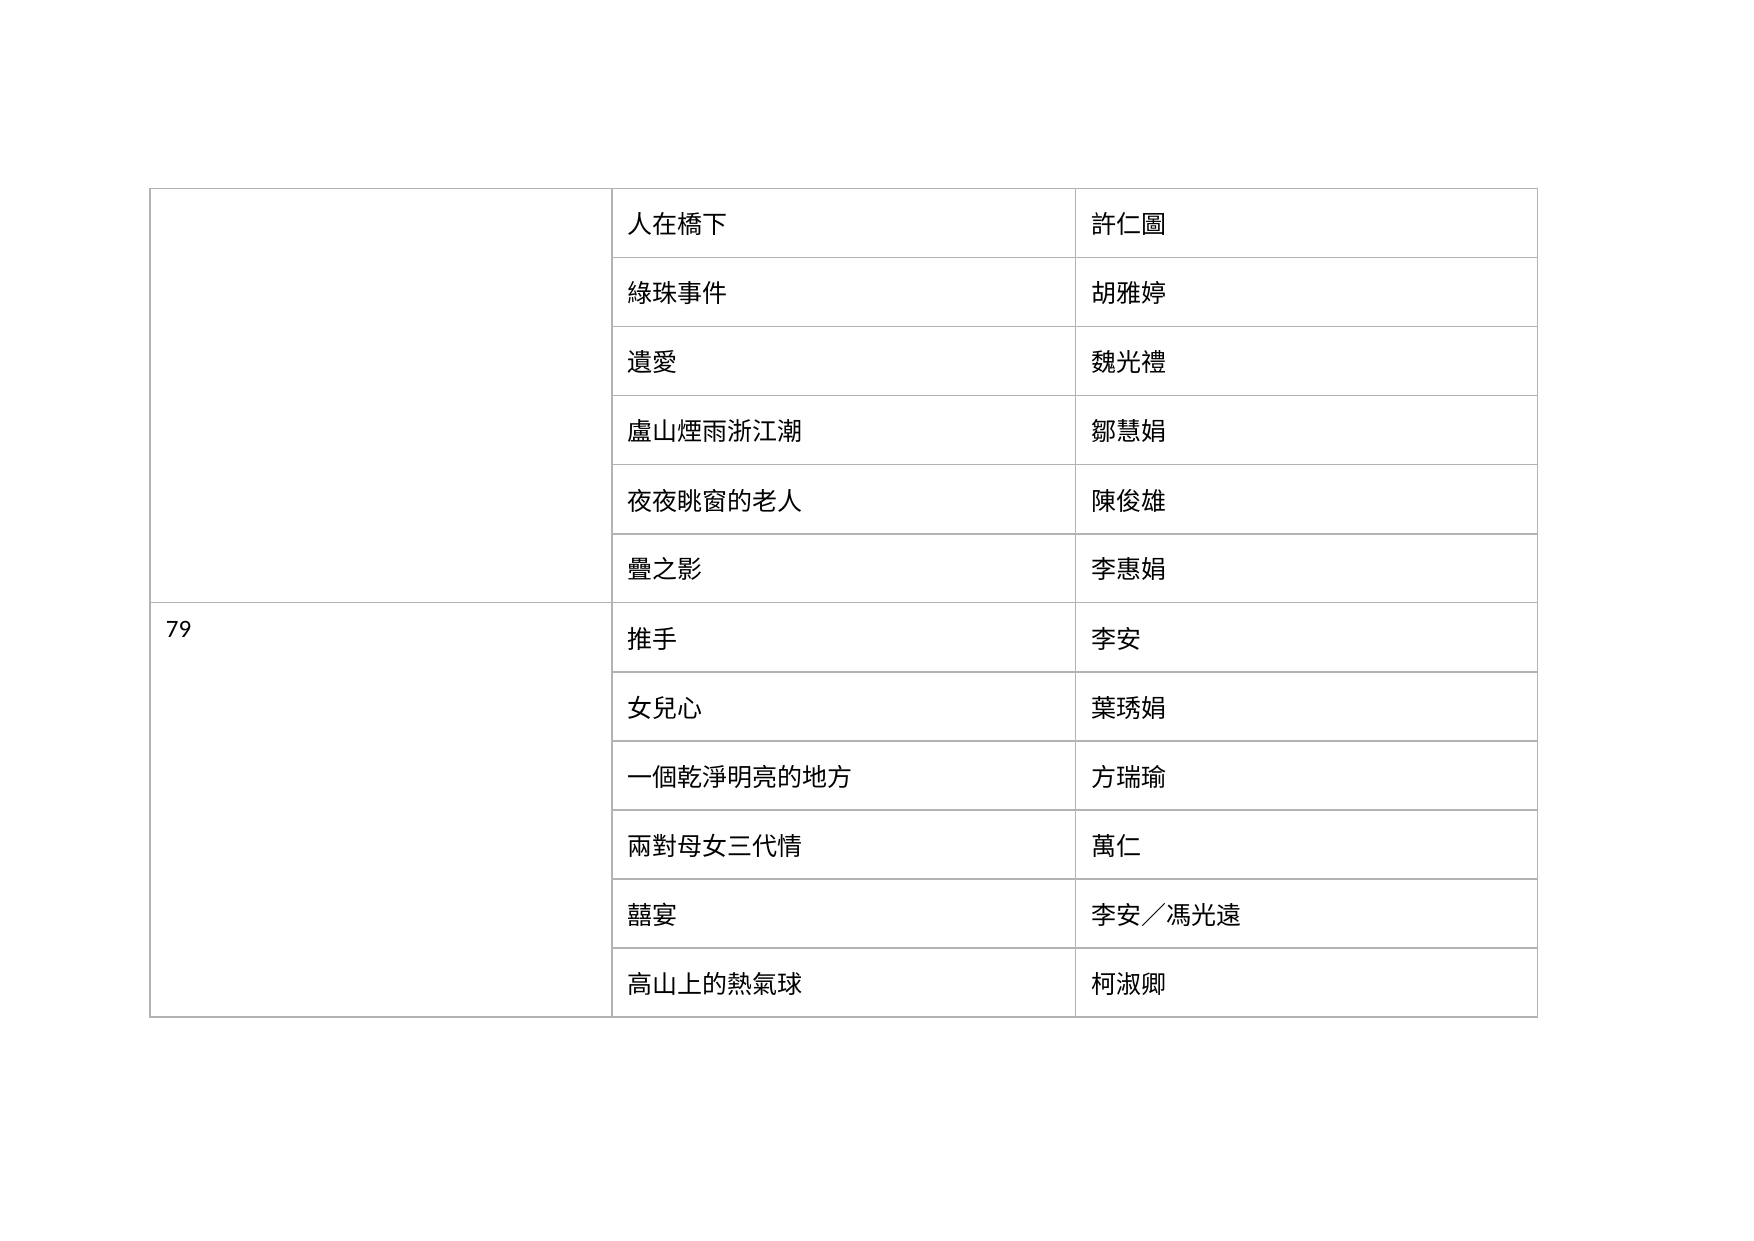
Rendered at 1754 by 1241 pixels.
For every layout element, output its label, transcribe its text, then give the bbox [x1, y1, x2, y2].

table_cell 疊之影 [613, 535, 1075, 602]
table_cell 柯淑卿 [1076, 949, 1537, 1016]
table_cell 陳俊雄 [1076, 465, 1537, 533]
table_cell 萬仁 [1076, 811, 1537, 878]
table_cell 遺愛 [613, 327, 1075, 395]
table_cell 李安／馮光遠 [1076, 880, 1537, 947]
table_cell 許仁圖 [1076, 189, 1537, 257]
table_cell 囍宴 [613, 880, 1075, 947]
table_cell 葉琇娟 [1076, 673, 1537, 740]
table_cell 一個乾淨明亮的地方 [613, 742, 1075, 809]
table_cell 人在橋下 [613, 189, 1075, 257]
table_cell 李安 [1076, 603, 1537, 671]
table_cell 李惠娟 [1076, 535, 1537, 602]
table_cell 推手 [613, 603, 1075, 671]
table_cell 79 [151, 603, 611, 1016]
table_cell 魏光禮 [1076, 327, 1537, 395]
table_cell 盧山煙雨浙江潮 [613, 396, 1075, 464]
table_cell 夜夜眺窗的老人 [613, 465, 1075, 533]
table_cell 鄒慧娟 [1076, 396, 1537, 464]
table_cell [151, 189, 611, 602]
table_cell 胡雅婷 [1076, 258, 1537, 326]
table_cell 兩對母女三代情 [613, 811, 1075, 878]
table_cell 高山上的熱氣球 [613, 949, 1075, 1016]
table_cell 方瑞瑜 [1076, 742, 1537, 809]
table_cell 綠珠事件 [613, 258, 1075, 326]
table_cell 女兒心 [613, 673, 1075, 740]
